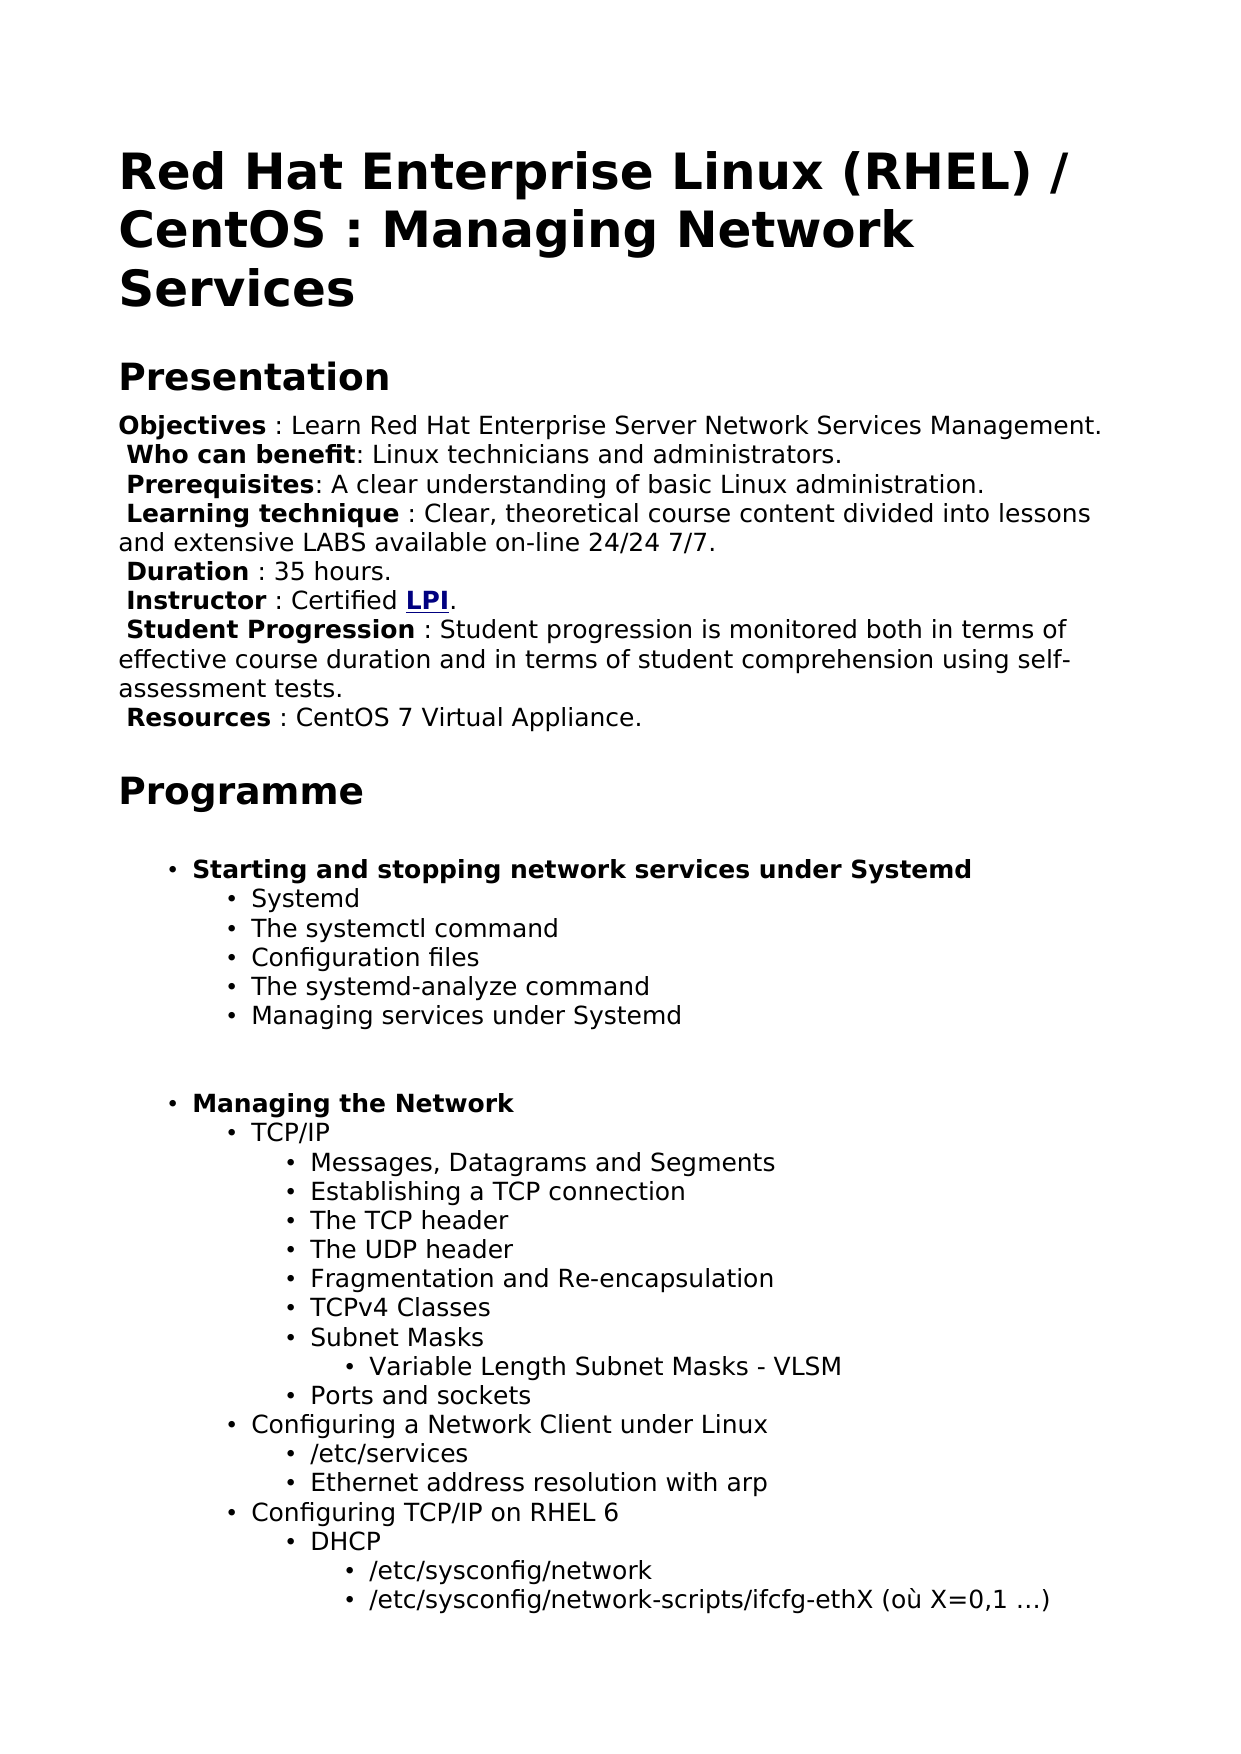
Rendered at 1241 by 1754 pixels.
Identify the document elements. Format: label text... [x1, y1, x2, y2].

text Objectives : Learn Red Hat Enterprise Server Network Services Management. Who can benefit: Linux technicians and administrators. Prerequisites: A clear understanding of basic Linux administration. Learning technique : Clear, theoretical course content divided into lessons and extensive LABS available on-line 24/24 7/7. Duration : 35 hours. Instructor : Certified LPI. Student Progression : Student progression is monitored both in terms of effective course duration and in terms of student comprehension using self-assessment tests. Resources : CentOS 7 Virtual Appliance. [118, 411, 1122, 732]
list TCP/IP [236, 1118, 1122, 1148]
subtitle Presentation [118, 355, 1122, 399]
list Managing services under Systemd [236, 1001, 1122, 1030]
list Starting and stopping network services under Systemd [177, 855, 1122, 884]
list Configuring TCP/IP on RHEL 6 [236, 1498, 1122, 1527]
list The UDP header [295, 1235, 1122, 1264]
list The systemctl command [236, 914, 1122, 943]
list Managing the Network [177, 1089, 1122, 1118]
list Variable Length Subnet Masks - VLSM [354, 1352, 1122, 1381]
list DHCP [295, 1527, 1122, 1556]
list TCPv4 Classes [295, 1293, 1122, 1323]
list Configuring a Network Client under Linux [236, 1410, 1122, 1439]
list Configuration files [236, 943, 1122, 972]
list Ethernet address resolution with arp [295, 1468, 1122, 1498]
subtitle Red Hat Enterprise Linux (RHEL) / CentOS : Managing Network Services [118, 143, 1122, 318]
list Messages, Datagrams and Segments [295, 1148, 1122, 1177]
list Fragmentation and Re-encapsulation [295, 1264, 1122, 1293]
list /etc/services [295, 1439, 1122, 1468]
subtitle Programme [118, 770, 1122, 813]
list Establishing a TCP connection [295, 1177, 1122, 1206]
list /etc/sysconfig/network-scripts/ifcfg-ethX (où X=0,1 …) [354, 1585, 1122, 1614]
list The systemd-analyze command [236, 972, 1122, 1001]
list Subnet Masks [295, 1323, 1122, 1352]
list Ports and sockets [295, 1381, 1122, 1410]
list /etc/sysconfig/network [354, 1556, 1122, 1585]
list Systemd [236, 884, 1122, 914]
list The TCP header [295, 1206, 1122, 1235]
